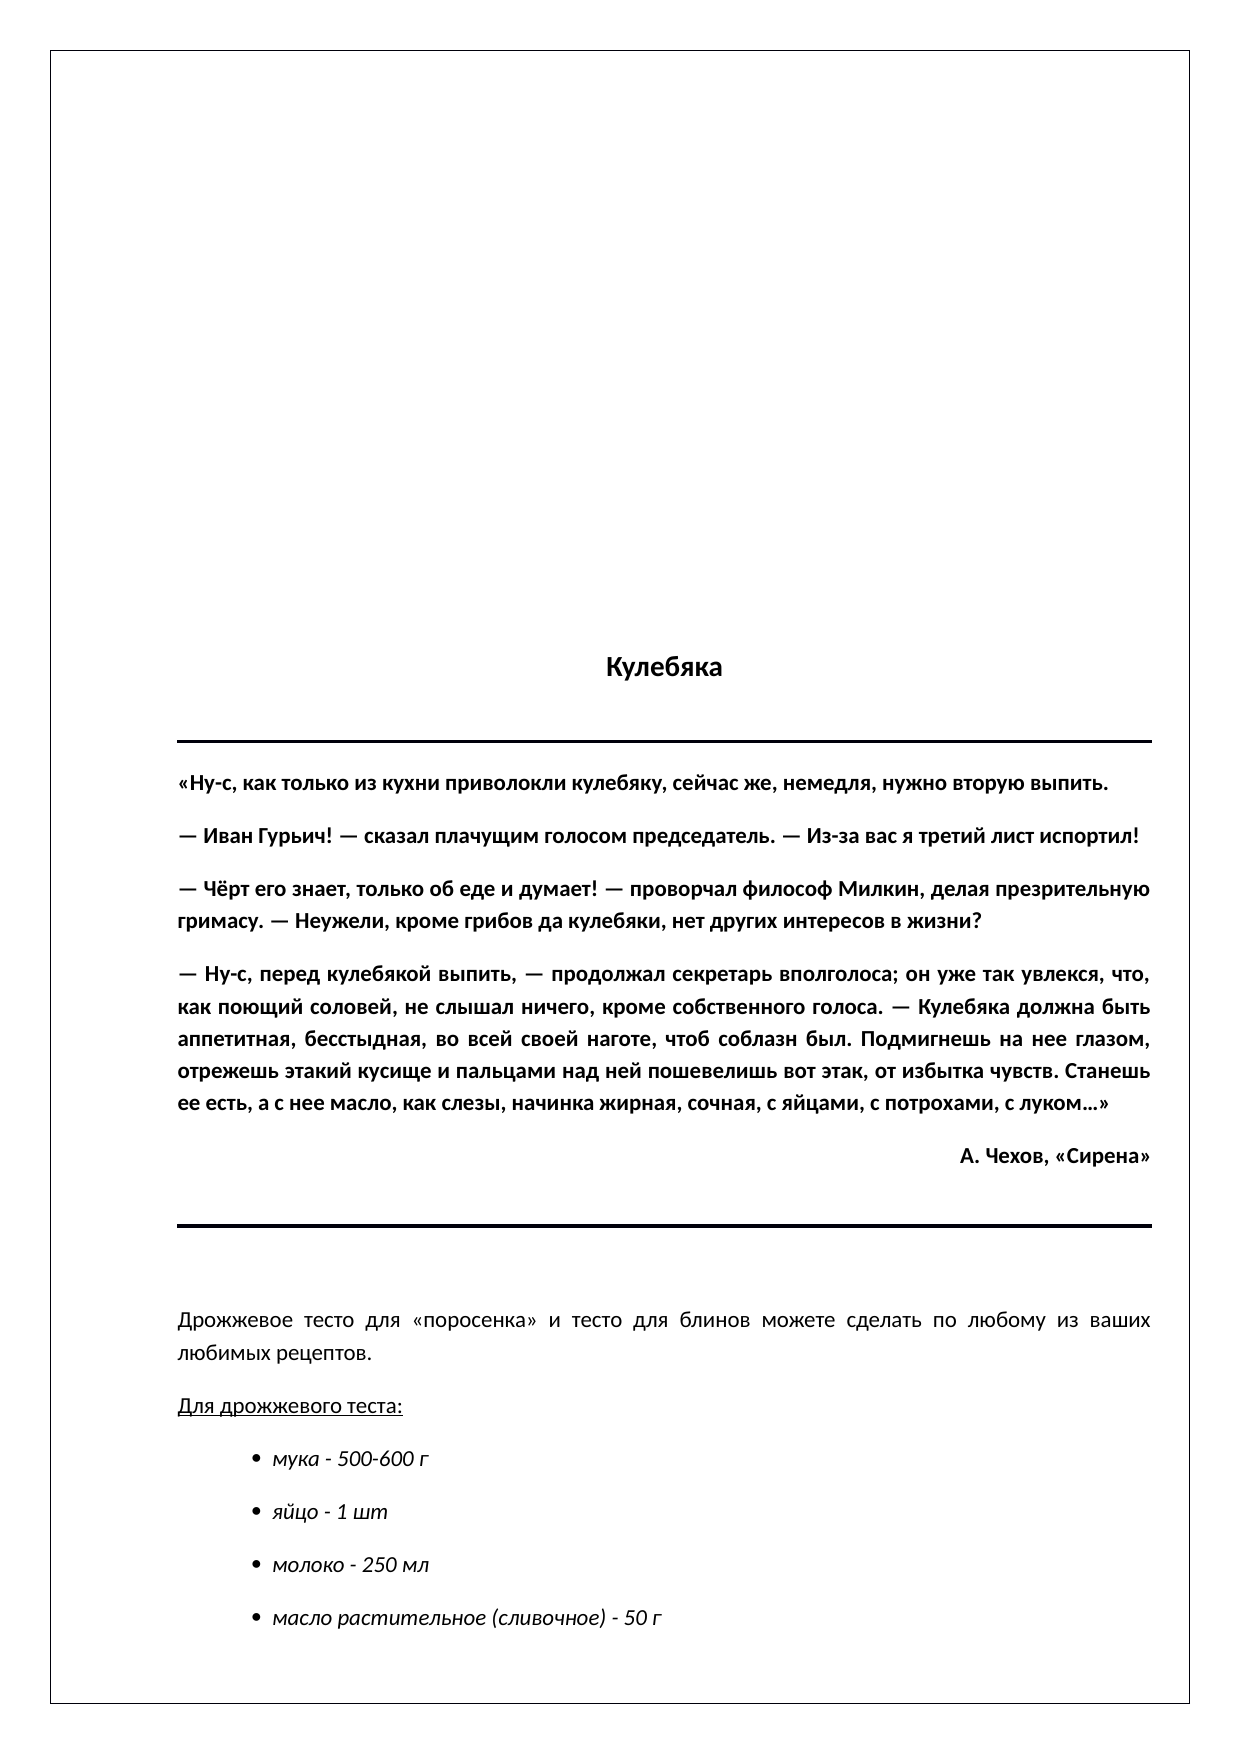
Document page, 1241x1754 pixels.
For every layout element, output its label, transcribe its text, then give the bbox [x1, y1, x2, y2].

text «Ну-с, как только из кухни приволокли кулебяку, сейчас же, немедля, нужно вторую выпить. [177, 768, 1152, 796]
list молоко - 250 мл [252, 1550, 1152, 1578]
text А. Чехов, «Сирена» [177, 1141, 1152, 1169]
list яйцо - 1 шт [252, 1497, 1152, 1525]
list масло растительное (сливочное) - 50 г [252, 1603, 1152, 1631]
text Дрожжевое тесто для «поросенка» и тесто для блинов можете сделать по любому из ваших любимых рецептов. [177, 1306, 1152, 1366]
text Для дрожжевого теста: [177, 1391, 1152, 1419]
list мука - 500-600 г [252, 1444, 1152, 1472]
text — Ну-с, перед кулебякой выпить, — продолжал секретарь вполголоса; он уже так увлекся, что, как поющий соловей, не слышал ничего, кроме собственного голоса. — Кулебяка должна быть аппетитная, бесстыдная, во всей своей наготе, чтоб соблазн был. Подмигнешь на нее глазом, отрежешь этакий кусище и пальцами над ней пошевелишь вот этак, от избытка чувств. Станешь ее есть, а с нее масло, как слезы, начинка жирная, сочная, с яйцами, с потрохами, с луком…» [177, 959, 1152, 1116]
text — Чёрт его знает, только об еде и думает! — проворчал философ Милкин, делая презрительную гримасу. — Неужели, кроме грибов да кулебяки, нет других интересов в жизни? [177, 874, 1152, 934]
text Кулебяка [177, 648, 1152, 684]
text — Иван Гурьич! — сказал плачущим голосом председатель. — Из-за вас я третий лист испортил! [177, 821, 1152, 849]
